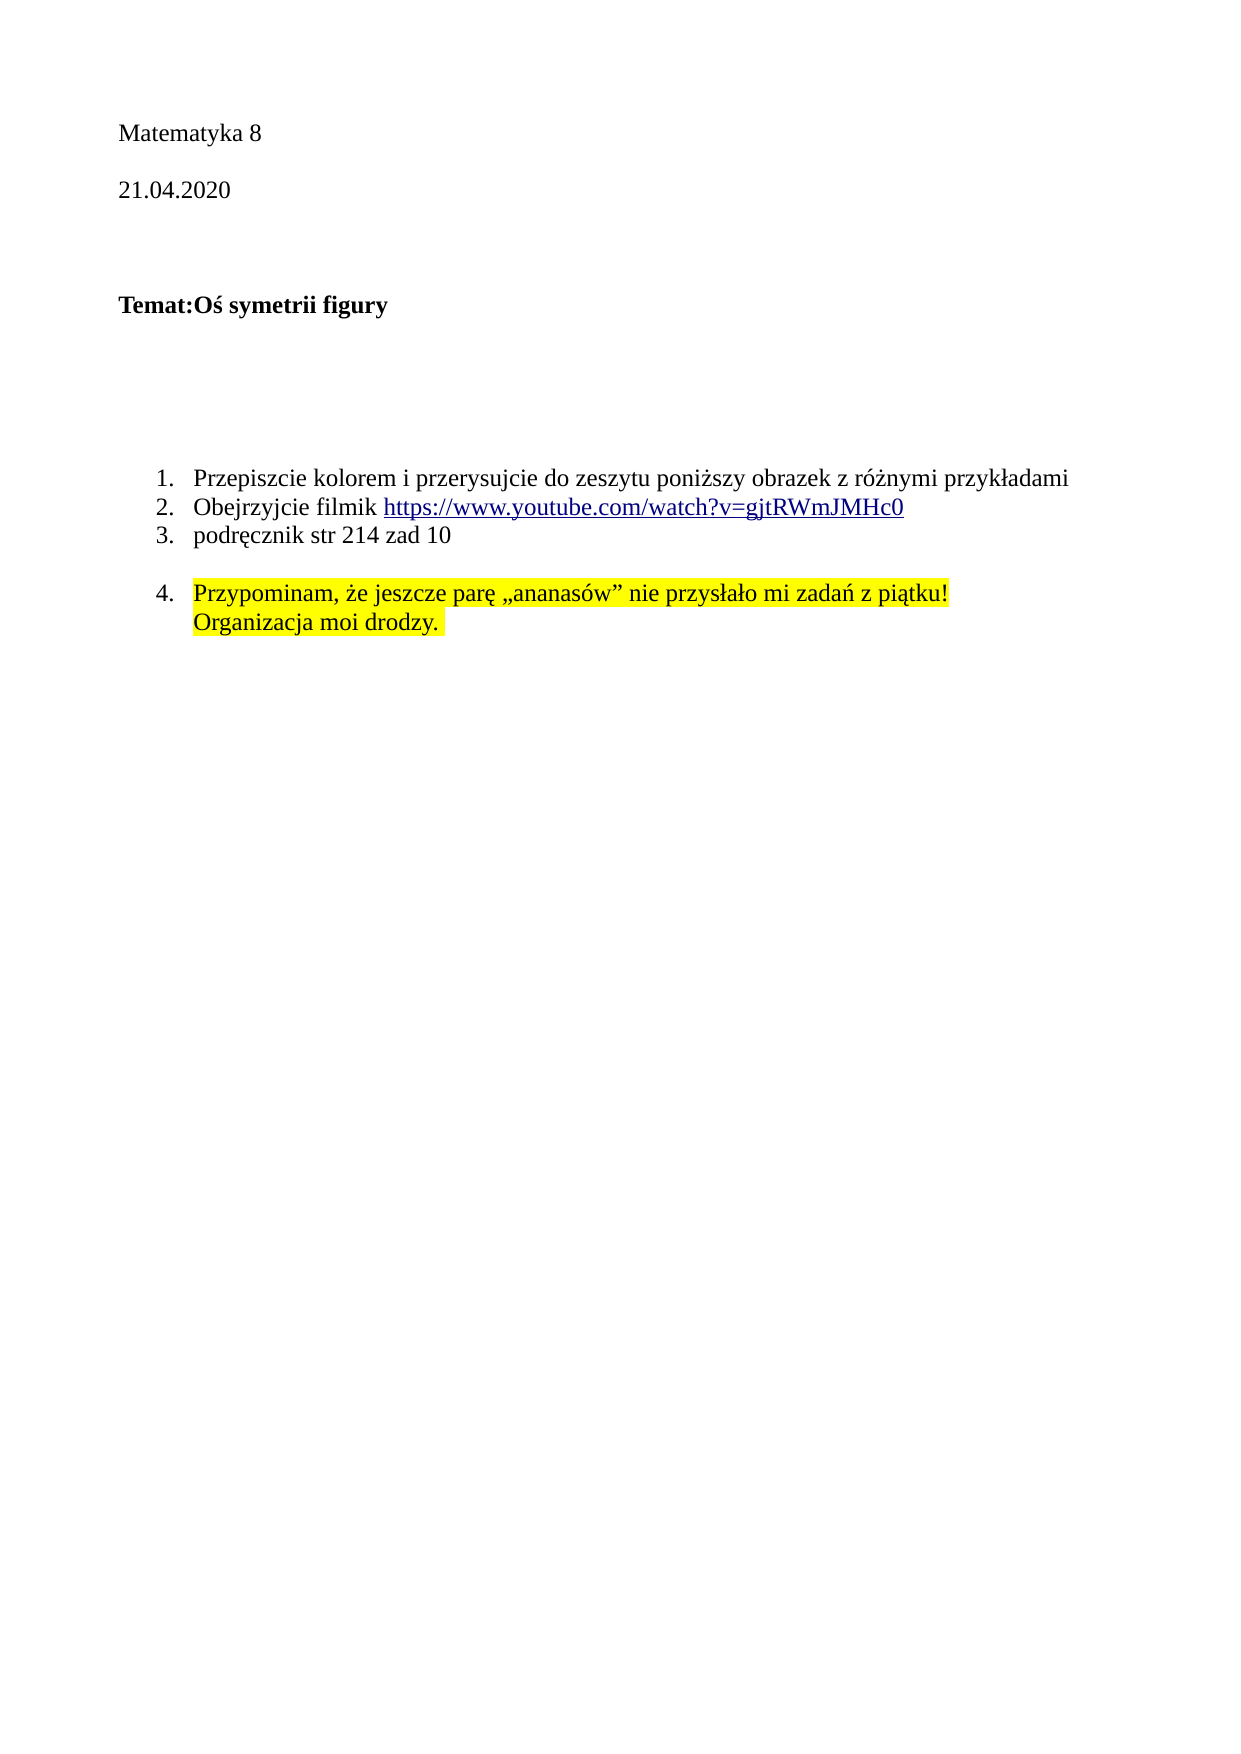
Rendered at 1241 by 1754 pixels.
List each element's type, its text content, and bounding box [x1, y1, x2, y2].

list Przypominam, że jeszcze parę „ananasów” nie przysłało mi zadań z piątku! [156, 578, 1122, 607]
list Obejrzyjcie filmik https://www.youtube.com/watch?v=gjtRWmJMHc0 [156, 492, 1122, 521]
list Organizacja moi drodzy. [156, 607, 1122, 636]
text 21.04.2020 [118, 176, 1122, 204]
text Matematyka 8 [118, 118, 1122, 147]
list podręcznik str 214 zad 10 [156, 521, 1122, 549]
list Przepiszcie kolorem i przerysujcie do zeszytu poniższy obrazek z różnymi przykładami [156, 463, 1122, 492]
text Temat:Oś symetrii figury [118, 291, 1122, 319]
